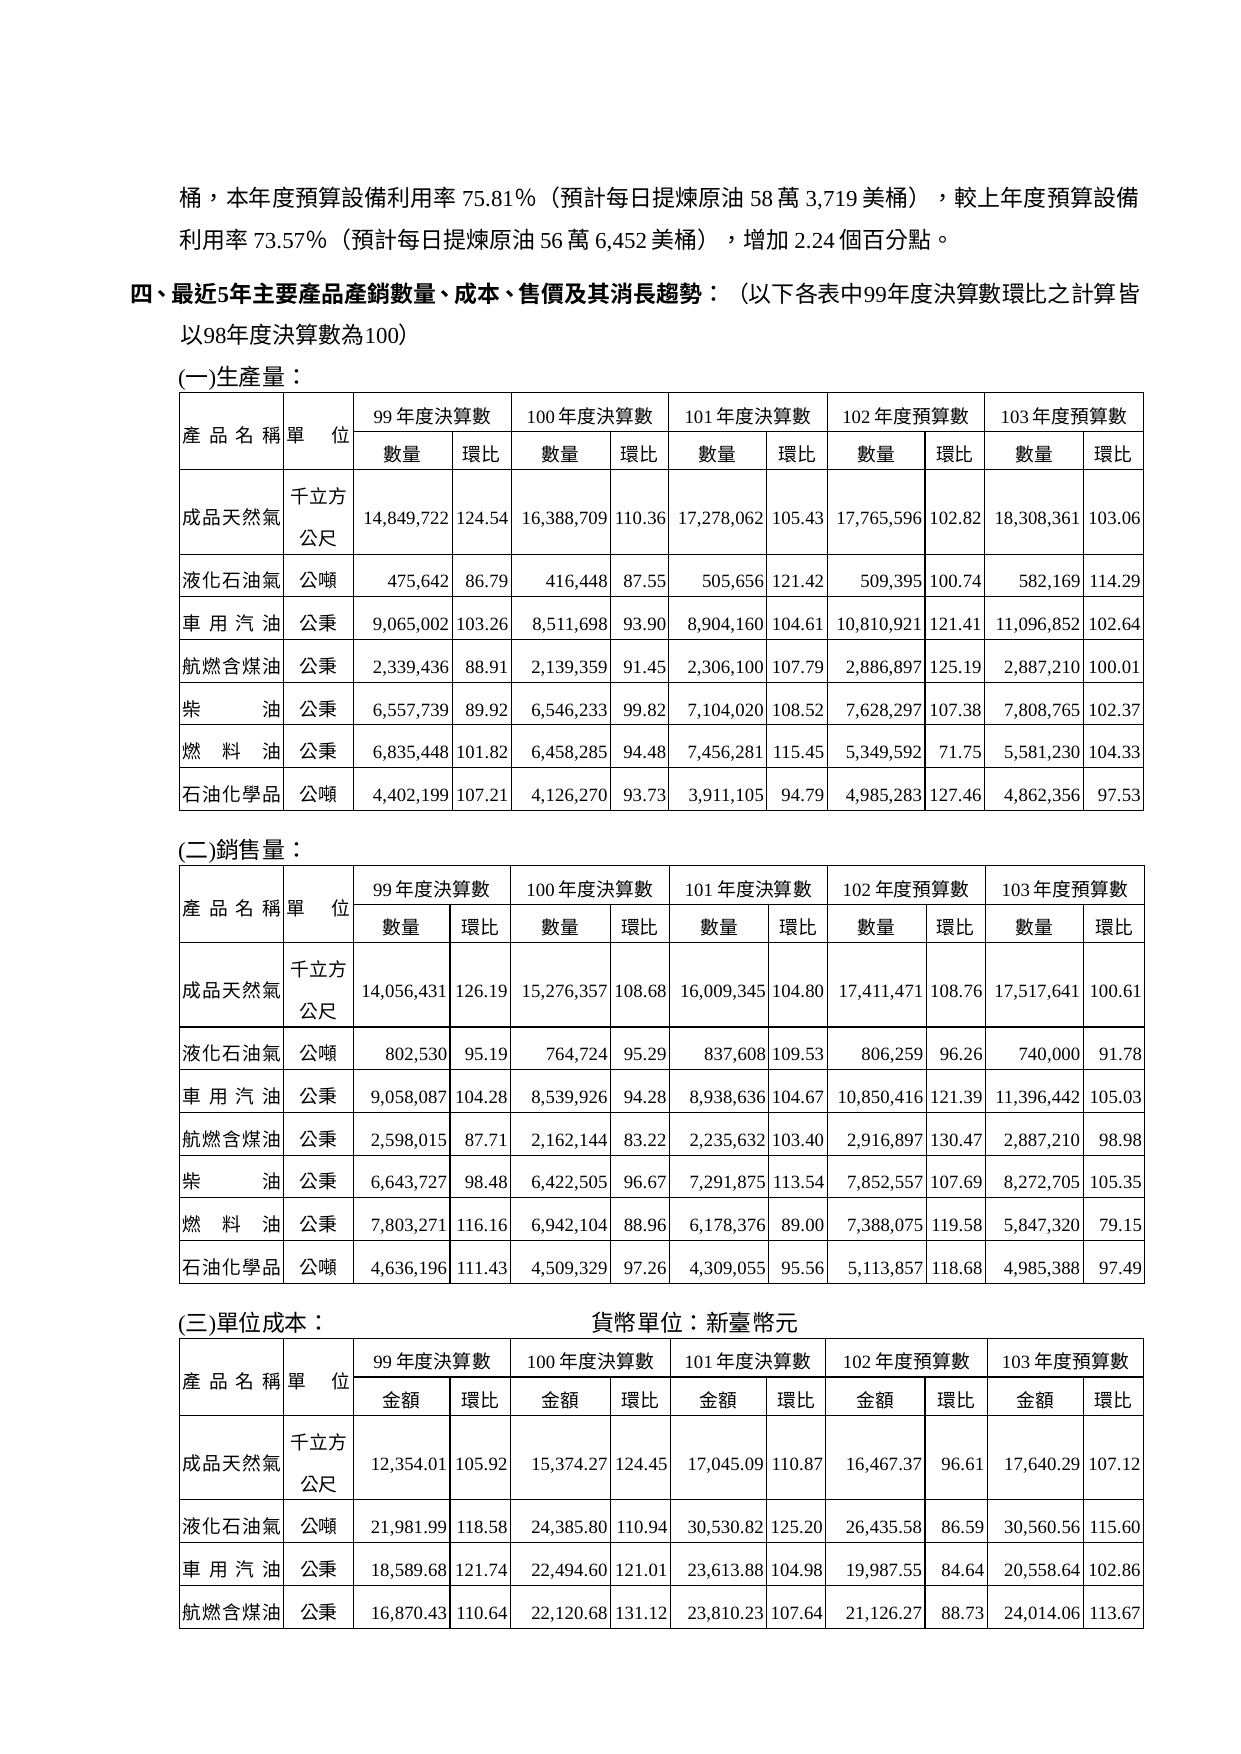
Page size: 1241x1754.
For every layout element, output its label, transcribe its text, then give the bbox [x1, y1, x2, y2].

table_cell 95.56 [769, 1241, 827, 1283]
table_header 100年度決算數 [511, 1339, 670, 1376]
table_cell 102.64 [1084, 597, 1143, 639]
table_header 單位 [284, 1339, 353, 1415]
table_cell 89.00 [769, 1198, 827, 1240]
table_cell 6,835,448 [354, 725, 452, 767]
table_cell 837,608 [670, 1028, 768, 1069]
table_cell 8,272,705 [986, 1156, 1083, 1197]
table_cell 5,581,230 [985, 725, 1083, 767]
table_cell 86.59 [926, 1500, 987, 1542]
table_cell 2,139,359 [512, 640, 610, 682]
table_cell 數量 [828, 905, 926, 942]
table_cell 17,278,062 [669, 470, 766, 553]
table_cell 2,887,210 [986, 1113, 1083, 1154]
table_cell 26,435.58 [826, 1500, 924, 1542]
table_cell 98.48 [451, 1156, 510, 1197]
table_cell 125.20 [767, 1500, 825, 1542]
table_cell 8,938,636 [670, 1070, 768, 1112]
text (二)銷售量： [178, 823, 1140, 865]
table_cell 86.79 [453, 555, 511, 596]
table_cell 17,517,641 [986, 943, 1083, 1026]
table_cell 公秉 [284, 1543, 353, 1585]
table_cell 125.19 [926, 640, 984, 682]
table_header 102年度預算數 [826, 1339, 987, 1376]
table_cell 98.98 [1084, 1113, 1144, 1154]
table_cell 99.82 [611, 683, 668, 724]
table_cell 4,636,196 [354, 1241, 449, 1283]
table_cell 96.26 [927, 1028, 985, 1069]
table_cell 17,640.29 [988, 1416, 1083, 1499]
table_cell 93.90 [611, 597, 668, 639]
table_cell 環比 [767, 432, 827, 469]
table_cell 柴油 [180, 1156, 283, 1197]
table_cell 環比 [1084, 905, 1144, 942]
table_cell 2,235,632 [670, 1113, 768, 1154]
table_cell 24,385.80 [511, 1500, 610, 1542]
table_cell 車用汽油 [180, 597, 283, 639]
table_cell 105.92 [451, 1416, 510, 1499]
table_cell 公秉 [284, 683, 353, 724]
table_cell 車用汽油 [180, 1543, 283, 1585]
table_header 100年度決算數 [511, 866, 669, 903]
table_cell 104.28 [451, 1070, 510, 1112]
table_cell 環比 [611, 432, 668, 469]
table_header 101年度決算數 [669, 393, 827, 431]
table_cell 124.45 [611, 1416, 670, 1499]
table_cell 2,339,436 [354, 640, 452, 682]
table_cell 124.54 [453, 470, 511, 553]
table_header 102年度預算數 [828, 866, 985, 903]
table_cell 110.36 [611, 470, 668, 553]
table_cell 環比 [611, 1378, 670, 1415]
table_cell 數量 [828, 432, 924, 469]
table_header 產品名稱 [180, 866, 283, 942]
table_cell 7,104,020 [669, 683, 766, 724]
table_cell 環比 [926, 432, 984, 469]
table_cell 104.80 [769, 943, 827, 1026]
table_cell 環比 [451, 905, 510, 942]
table_cell 數量 [669, 432, 766, 469]
table_header 產品名稱 [180, 393, 283, 469]
table_cell 105.35 [1084, 1156, 1144, 1197]
table_cell 107.69 [927, 1156, 985, 1197]
table_cell 88.91 [453, 640, 511, 682]
table_header 101年度決算數 [670, 866, 827, 903]
table_cell 公噸 [284, 1241, 353, 1283]
table_cell 126.19 [451, 943, 510, 1026]
table_header 產品名稱 [180, 1339, 283, 1415]
table_cell 4,402,199 [354, 768, 452, 810]
table_cell 108.52 [767, 683, 827, 724]
table_cell 20,558.64 [988, 1543, 1083, 1585]
table_cell 84.64 [926, 1543, 987, 1585]
table_cell 806,259 [828, 1028, 926, 1069]
table_cell 109.53 [769, 1028, 827, 1069]
table_cell 107.38 [926, 683, 984, 724]
table_cell 83.22 [611, 1113, 669, 1154]
table_cell 121.74 [451, 1543, 510, 1585]
table_cell 95.19 [451, 1028, 510, 1069]
table_cell 航燃含煤油 [180, 1586, 283, 1627]
table_cell 公秉 [284, 640, 353, 682]
table_cell 6,557,739 [354, 683, 452, 724]
table_cell 103.40 [769, 1113, 827, 1154]
table_cell 液化石油氣 [180, 1500, 283, 1542]
table_cell 液化石油氣 [180, 555, 283, 596]
table_cell 104.61 [767, 597, 827, 639]
table_cell 7,388,075 [828, 1198, 926, 1240]
table_cell 17,411,471 [828, 943, 926, 1026]
table_cell 7,803,271 [354, 1198, 449, 1240]
table_cell 環比 [453, 432, 511, 469]
table_cell 16,467.37 [826, 1416, 924, 1499]
table_cell 94.28 [611, 1070, 669, 1112]
table_cell 14,056,431 [354, 943, 449, 1026]
table_cell 航燃含煤油 [180, 640, 283, 682]
table_cell 103.26 [453, 597, 511, 639]
table_cell 94.48 [611, 725, 668, 767]
table_cell 5,349,592 [828, 725, 924, 767]
table_cell 9,058,087 [354, 1070, 449, 1112]
table_cell 數量 [512, 432, 610, 469]
table_cell 104.33 [1084, 725, 1143, 767]
subtitle 四、最近5年主要產品產銷數量、成本、售價及其消長趨勢︰（以下各表中99年度決算數環比之計算皆以98年度決算數為100） [130, 267, 1140, 350]
table_cell 107.21 [453, 768, 511, 810]
table_cell 2,598,015 [354, 1113, 449, 1154]
table_cell 7,291,875 [670, 1156, 768, 1197]
table_cell 2,916,897 [828, 1113, 926, 1154]
table_cell 公秉 [284, 1198, 353, 1240]
table_header 100年度決算數 [512, 393, 668, 431]
table_header 99年度決算數 [354, 393, 511, 431]
table_cell 509,395 [828, 555, 924, 596]
table_cell 公噸 [284, 768, 353, 810]
table_cell 105.03 [1084, 1070, 1144, 1112]
table_cell 103.06 [1084, 470, 1143, 553]
table_cell 22,494.60 [511, 1543, 610, 1585]
table_header 99年度決算數 [354, 1339, 510, 1376]
table_cell 12,354.01 [354, 1416, 449, 1499]
table_cell 公秉 [284, 597, 353, 639]
table_cell 千立方公尺 [284, 943, 353, 1026]
table_cell 9,065,002 [354, 597, 452, 639]
table_cell 19,987.55 [826, 1543, 924, 1585]
text (一)生產量： [178, 350, 1140, 392]
table_cell 475,642 [354, 555, 452, 596]
table_cell 金額 [671, 1378, 766, 1415]
table_cell 108.68 [611, 943, 669, 1026]
table_cell 105.43 [767, 470, 827, 553]
table_cell 88.96 [611, 1198, 669, 1240]
table_cell 131.12 [611, 1586, 670, 1627]
table_cell 79.15 [1084, 1198, 1144, 1240]
table_cell 121.39 [927, 1070, 985, 1112]
table_cell 104.98 [767, 1543, 825, 1585]
table_cell 環比 [767, 1378, 825, 1415]
table_cell 119.58 [927, 1198, 985, 1240]
table_cell 數量 [670, 905, 768, 942]
table_cell 104.67 [769, 1070, 827, 1112]
table_cell 7,852,557 [828, 1156, 926, 1197]
table_cell 97.53 [1084, 768, 1143, 810]
table_cell 764,724 [511, 1028, 610, 1069]
table_cell 3,911,105 [669, 768, 766, 810]
table_cell 30,560.56 [988, 1500, 1083, 1542]
table_cell 環比 [611, 905, 669, 942]
table_cell 87.55 [611, 555, 668, 596]
table_cell 88.73 [926, 1586, 987, 1627]
table_cell 燃料油 [180, 725, 283, 767]
table_cell 4,126,270 [512, 768, 610, 810]
table_cell 91.45 [611, 640, 668, 682]
table_cell 91.78 [1084, 1028, 1144, 1069]
table_cell 87.71 [451, 1113, 510, 1154]
table_cell 10,850,416 [828, 1070, 926, 1112]
table_cell 94.79 [767, 768, 827, 810]
table_cell 數量 [511, 905, 610, 942]
table_cell 金額 [988, 1378, 1083, 1415]
table_cell 111.43 [451, 1241, 510, 1283]
table_cell 96.67 [611, 1156, 669, 1197]
table_cell 121.01 [611, 1543, 670, 1585]
table_cell 107.12 [1084, 1416, 1143, 1499]
table_cell 柴油 [180, 683, 283, 724]
table_cell 505,656 [669, 555, 766, 596]
table_cell 2,162,144 [511, 1113, 610, 1154]
table_cell 公秉 [284, 1113, 353, 1154]
table_cell 15,276,357 [511, 943, 610, 1026]
table_cell 10,810,921 [828, 597, 924, 639]
table_cell 公噸 [284, 555, 353, 596]
table_cell 115.45 [767, 725, 827, 767]
table_cell 11,396,442 [986, 1070, 1083, 1112]
table_cell 16,009,345 [670, 943, 768, 1026]
table_cell 118.58 [451, 1500, 510, 1542]
table_cell 公噸 [284, 1500, 353, 1542]
table_cell 環比 [926, 1378, 987, 1415]
table_cell 石油化學品 [180, 1241, 283, 1283]
table_cell 環比 [1084, 1378, 1143, 1415]
table_cell 成品天然氣 [180, 470, 283, 553]
table_cell 數量 [986, 905, 1083, 942]
table_cell 千立方公尺 [284, 470, 353, 553]
table_header 103年度預算數 [985, 393, 1143, 431]
table_header 99年度決算數 [354, 866, 510, 903]
table_cell 環比 [769, 905, 827, 942]
table_cell 數量 [354, 905, 449, 942]
table_header 單位 [284, 866, 353, 942]
table_cell 582,169 [985, 555, 1083, 596]
table_cell 公秉 [284, 1070, 353, 1112]
table_cell 4,309,055 [670, 1241, 768, 1283]
text 桶，本年度預算設備利用率75.81％（預計每日提煉原油58萬3,719美桶），較上年度預算設備利用率73.57％（預計每日提煉原油56萬6,452美桶），增加2.24個百分點。 [179, 171, 1140, 254]
table_cell 100.01 [1084, 640, 1143, 682]
table_cell 110.64 [451, 1586, 510, 1627]
table_cell 30,530.82 [671, 1500, 766, 1542]
table_cell 21,126.27 [826, 1586, 924, 1627]
table_cell 7,628,297 [828, 683, 924, 724]
table_header 101年度決算數 [671, 1339, 825, 1376]
table_cell 127.46 [926, 768, 984, 810]
table_cell 115.60 [1084, 1500, 1143, 1542]
table_cell 740,000 [986, 1028, 1083, 1069]
table_cell 16,388,709 [512, 470, 610, 553]
table_cell 2,887,210 [985, 640, 1083, 682]
table_cell 101.82 [453, 725, 511, 767]
table_header 102年度預算數 [828, 393, 984, 431]
table_cell 24,014.06 [988, 1586, 1083, 1627]
table_cell 公秉 [284, 1156, 353, 1197]
table_cell 95.29 [611, 1028, 669, 1069]
table_cell 液化石油氣 [180, 1028, 283, 1069]
table_cell 5,847,320 [986, 1198, 1083, 1240]
table_cell 107.64 [767, 1586, 825, 1627]
table_header 103年度預算數 [988, 1339, 1143, 1376]
table_cell 4,985,388 [986, 1241, 1083, 1283]
table_cell 千立方公尺 [284, 1416, 353, 1499]
table_cell 成品天然氣 [180, 1416, 283, 1499]
table_cell 4,862,356 [985, 768, 1083, 810]
table_cell 121.41 [926, 597, 984, 639]
table_cell 8,904,160 [669, 597, 766, 639]
table_cell 116.16 [451, 1198, 510, 1240]
table_cell 18,308,361 [985, 470, 1083, 553]
table_cell 15,374.27 [511, 1416, 610, 1499]
table_cell 環比 [451, 1378, 510, 1415]
table_cell 環比 [1084, 432, 1143, 469]
table_cell 6,458,285 [512, 725, 610, 767]
table_cell 18,589.68 [354, 1543, 449, 1585]
table_cell 公噸 [284, 1028, 353, 1069]
table_cell 2,886,897 [828, 640, 924, 682]
table_cell 102.37 [1084, 683, 1143, 724]
table_cell 8,511,698 [512, 597, 610, 639]
table_cell 環比 [927, 905, 985, 942]
table_cell 110.94 [611, 1500, 670, 1542]
table_cell 金額 [826, 1378, 924, 1415]
table_cell 金額 [354, 1378, 449, 1415]
table_cell 7,456,281 [669, 725, 766, 767]
table_cell 14,849,722 [354, 470, 452, 553]
table_header 103年度預算數 [986, 866, 1144, 903]
table_header 單位 [284, 393, 353, 469]
table_cell 102.82 [926, 470, 984, 553]
table_cell 4,985,283 [828, 768, 924, 810]
table_cell 102.86 [1084, 1543, 1143, 1585]
table_cell 17,045.09 [671, 1416, 766, 1499]
table_cell 航燃含煤油 [180, 1113, 283, 1154]
table_cell 2,306,100 [669, 640, 766, 682]
table_cell 16,870.43 [354, 1586, 449, 1627]
table_cell 108.76 [927, 943, 985, 1026]
table_cell 97.26 [611, 1241, 669, 1283]
table_cell 6,643,727 [354, 1156, 449, 1197]
table_cell 121.42 [767, 555, 827, 596]
table_cell 金額 [511, 1378, 610, 1415]
table_cell 燃料油 [180, 1198, 283, 1240]
table_cell 416,448 [512, 555, 610, 596]
table_cell 89.92 [453, 683, 511, 724]
table_cell 11,096,852 [985, 597, 1083, 639]
table_cell 100.61 [1084, 943, 1144, 1026]
table_cell 6,178,376 [670, 1198, 768, 1240]
table_cell 21,981.99 [354, 1500, 449, 1542]
table_cell 數量 [985, 432, 1083, 469]
table_cell 6,546,233 [512, 683, 610, 724]
table_cell 93.73 [611, 768, 668, 810]
table_cell 23,810.23 [671, 1586, 766, 1627]
table_cell 公秉 [284, 1586, 353, 1627]
table_cell 公秉 [284, 725, 353, 767]
table_cell 130.47 [927, 1113, 985, 1154]
table_cell 113.67 [1084, 1586, 1143, 1627]
table_cell 6,942,104 [511, 1198, 610, 1240]
table_cell 114.29 [1084, 555, 1143, 596]
table_cell 車用汽油 [180, 1070, 283, 1112]
table_cell 802,530 [354, 1028, 449, 1069]
table_cell 8,539,926 [511, 1070, 610, 1112]
table_cell 23,613.88 [671, 1543, 766, 1585]
table_cell 4,509,329 [511, 1241, 610, 1283]
table_cell 113.54 [769, 1156, 827, 1197]
table_cell 石油化學品 [180, 768, 283, 810]
table_cell 成品天然氣 [180, 943, 283, 1026]
table_cell 71.75 [926, 725, 984, 767]
table_cell 22,120.68 [511, 1586, 610, 1627]
table_cell 17,765,596 [828, 470, 924, 553]
table_cell 7,808,765 [985, 683, 1083, 724]
table_cell 97.49 [1084, 1241, 1144, 1283]
table_cell 數量 [354, 432, 452, 469]
table_cell 107.79 [767, 640, 827, 682]
table_cell 118.68 [927, 1241, 985, 1283]
text (三)單位成本： 貨幣單位：新臺幣元 [178, 1296, 1140, 1338]
table_cell 6,422,505 [511, 1156, 610, 1197]
table_cell 110.87 [767, 1416, 825, 1499]
table_cell 5,113,857 [828, 1241, 926, 1283]
table_cell 100.74 [926, 555, 984, 596]
table_cell 96.61 [926, 1416, 987, 1499]
